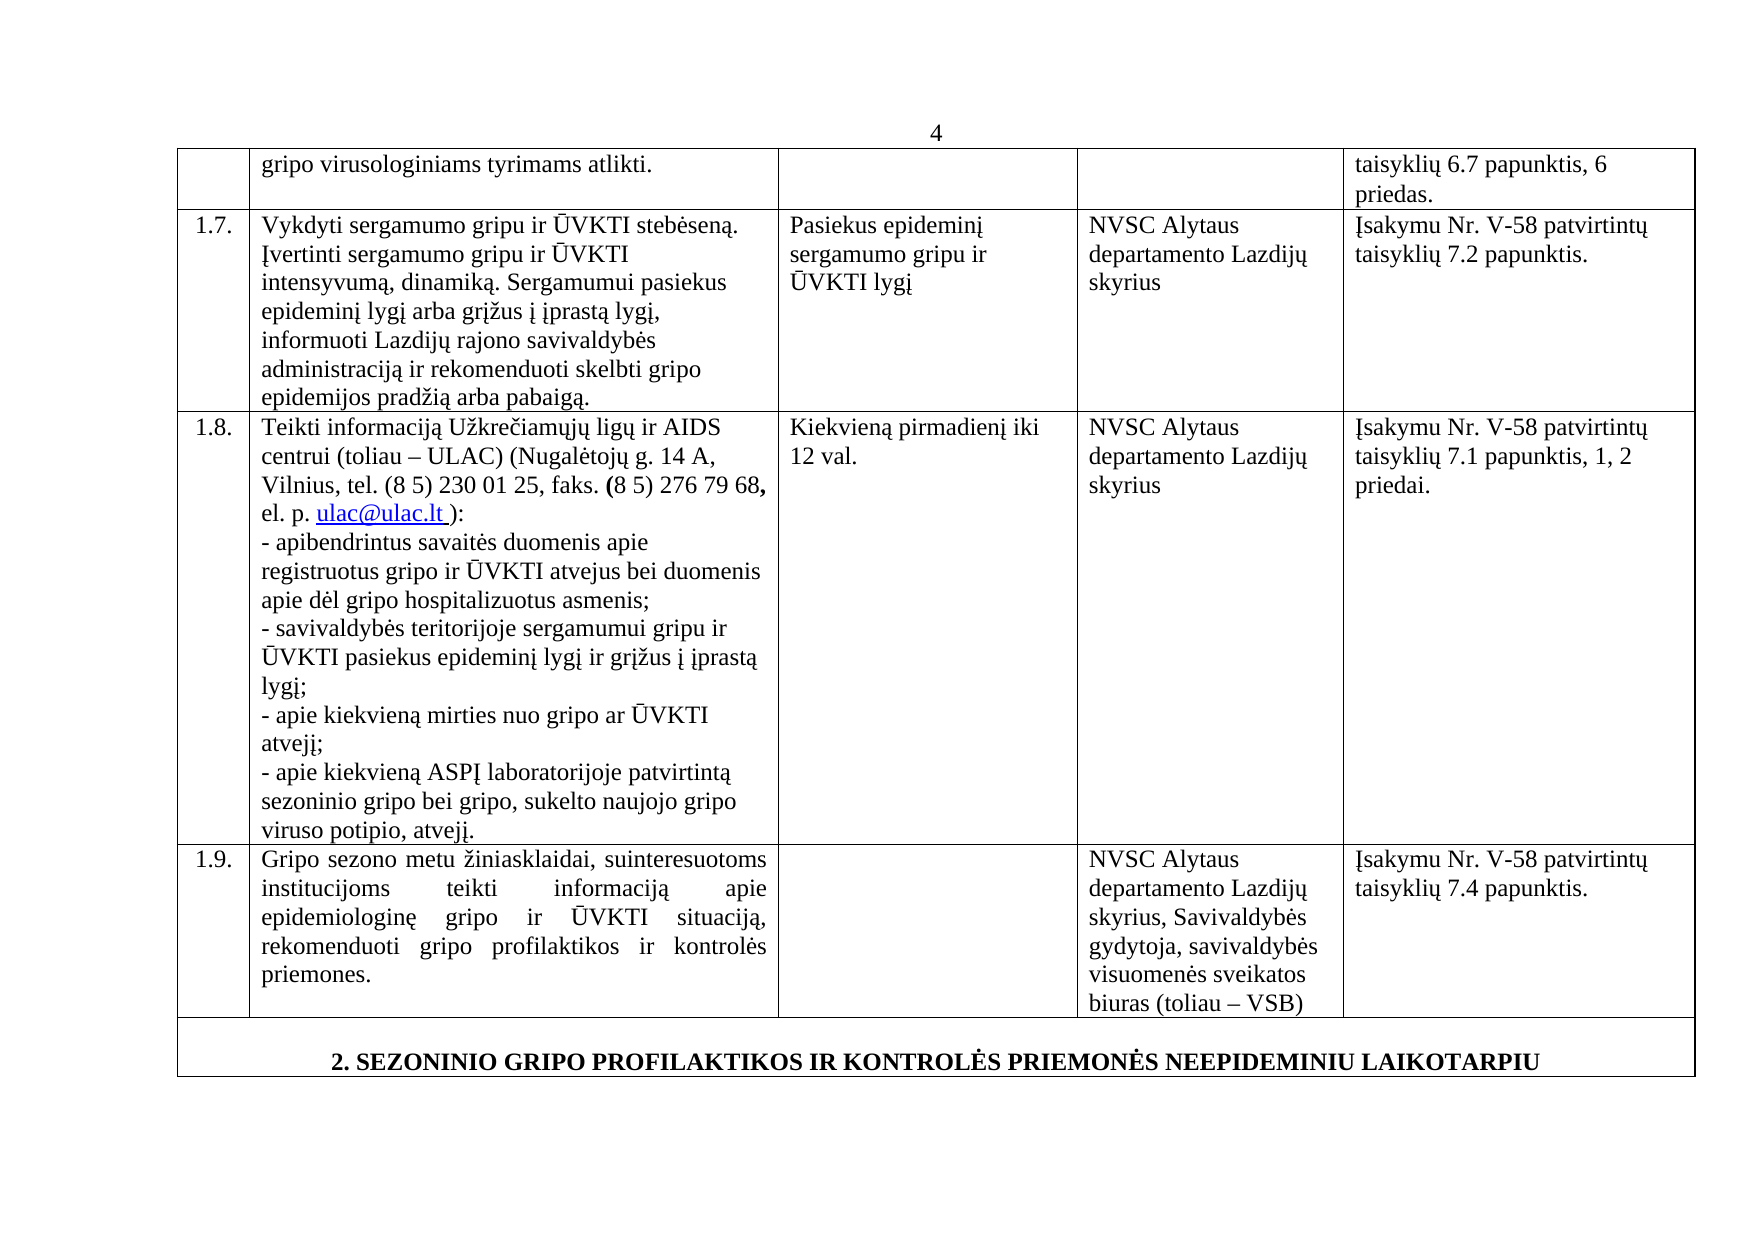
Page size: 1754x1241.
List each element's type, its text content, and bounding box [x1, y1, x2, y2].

table_cell [178, 149, 249, 209]
table_cell [779, 149, 1077, 209]
table_cell NVSC Alytaus departamento Lazdijų skyrius, Savivaldybės gydytoja, savivaldybės visuomenės sveikatos biuras (toliau – VSB) [1078, 845, 1343, 1017]
table_cell taisyklių 6.7 papunktis, 6 priedas. [1344, 149, 1694, 209]
table_cell Vykdyti sergamumo gripu ir ŪVKTI stebėseną. Įvertinti sergamumo gripu ir ŪVKTI intensyvumą, dinamiką. Sergamumui pasiekus epideminį lygį arba grįžus į įprastą lygį, informuoti Lazdijų rajono savivaldybės administraciją ir rekomenduoti skelbti gripo epidemijos pradžią arba pabaigą. [250, 210, 778, 411]
table_cell NVSC Alytaus departamento Lazdijų skyrius [1078, 412, 1343, 843]
table_cell Įsakymu Nr. V-58 patvirtintų taisyklių 7.2 papunktis. [1344, 210, 1694, 411]
table_cell NVSC Alytaus departamento Lazdijų skyrius [1078, 210, 1343, 411]
table_cell 1.9. [178, 845, 249, 1017]
table_cell Gripo sezono metu žiniasklaidai, suinteresuotoms institucijoms teikti informaciją apie epidemiologinę gripo ir ŪVKTI situaciją, rekomenduoti gripo profilaktikos ir kontrolės priemones. [250, 845, 778, 1017]
table_cell gripo virusologiniams tyrimams atlikti. [250, 149, 778, 209]
table_cell 1.8. [178, 412, 249, 843]
table_cell Įsakymu Nr. V-58 patvirtintų taisyklių 7.4 papunktis. [1344, 845, 1694, 1017]
table_cell 1.7. [178, 210, 249, 411]
table_cell Teikti informaciją Užkrečiamųjų ligų ir AIDS centrui (toliau – ULAC) (Nugalėtojų g. 14 A, Vilnius, tel. (8 5) 230 01 25, faks. (8 5) 276 79 68, el. p. ulac@ulac.lt ): - apibendrintus savaitės duomenis apie registruotus gripo ir ŪVKTI atvejus bei duomenis apie dėl gripo hospitalizuotus asmenis; - savivaldybės teritorijoje sergamumui gripu ir ŪVKTI pasiekus epideminį lygį ir grįžus į įprastą lygį; - apie kiekvieną mirties nuo gripo ar ŪVKTI atvejį; - apie kiekvieną ASPĮ laboratorijoje patvirtintą sezoninio gripo bei gripo, sukelto naujojo gripo viruso potipio, atvejį. [250, 412, 778, 843]
table_cell Įsakymu Nr. V-58 patvirtintų taisyklių 7.1 papunktis, 1, 2 priedai. [1344, 412, 1694, 843]
table_cell 2. SEZONINIO GRIPO PROFILAKTIKOS IR KONTROLĖS PRIEMONĖS NEEPIDEMINIU LAIKOTARPIU [178, 1018, 1694, 1076]
table_cell Pasiekus epideminį sergamumo gripu ir ŪVKTI lygį [779, 210, 1077, 411]
table_cell Kiekvieną pirmadienį iki 12 val. [779, 412, 1077, 843]
table_cell [779, 845, 1077, 1017]
table_cell [1078, 149, 1343, 209]
